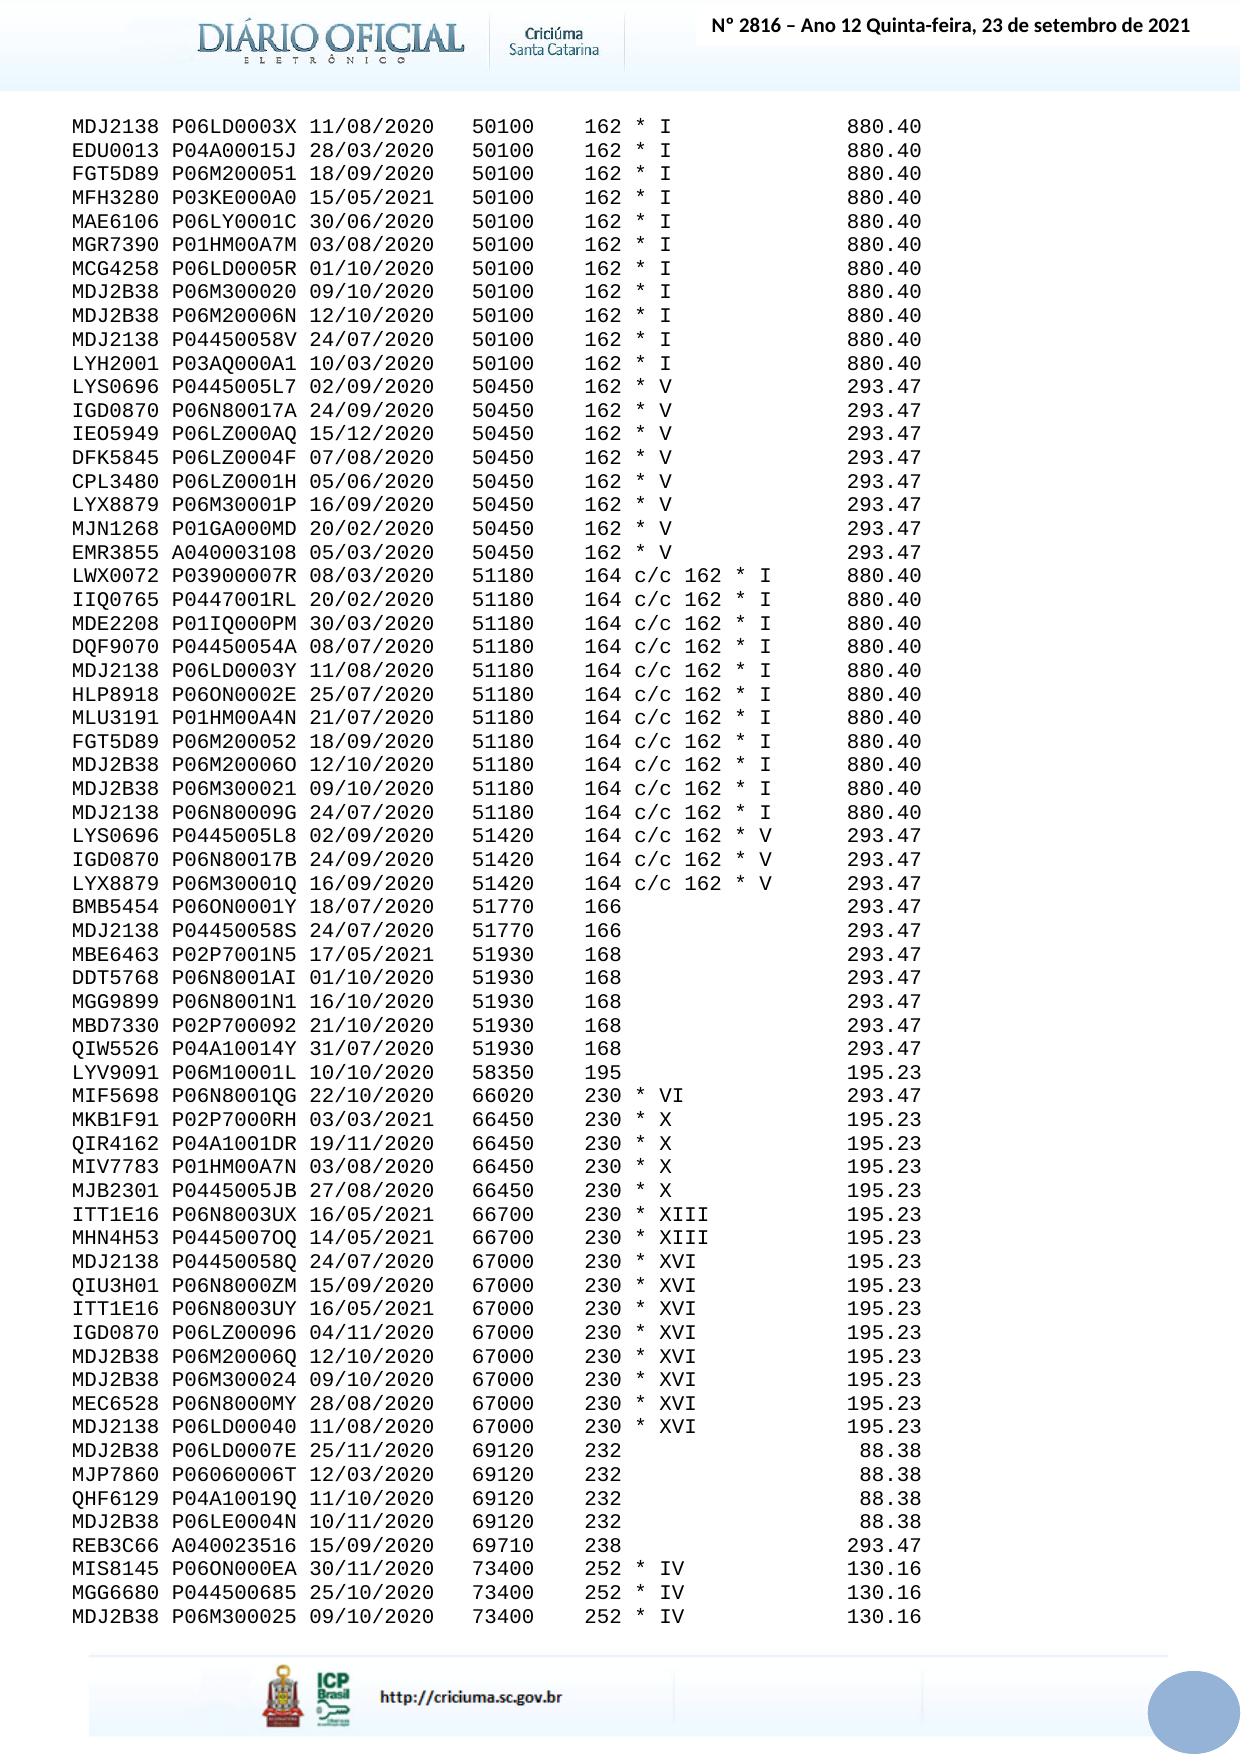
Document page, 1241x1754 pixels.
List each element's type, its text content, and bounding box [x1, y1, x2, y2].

text MKB1F91 P02P7000RH 03/03/2021 66450 230 * X 195.23 [59, 1109, 1167, 1133]
text DQF9070 P04450054A 08/07/2020 51180 164 c/c 162 * I 880.40 [59, 636, 1167, 660]
text IGD0870 P06LZ00096 04/11/2020 67000 230 * XVI 195.23 [59, 1322, 1167, 1346]
text MFH3280 P03KE000A0 15/05/2021 50100 162 * I 880.40 [59, 187, 1167, 211]
text MCG4258 P06LD0005R 01/10/2020 50100 162 * I 880.40 [59, 258, 1167, 282]
text BMB5454 P06ON0001Y 18/07/2020 51770 166 293.47 [59, 896, 1167, 920]
text MDJ2138 P04450058Q 24/07/2020 67000 230 * XVI 195.23 [59, 1251, 1167, 1275]
text LYS0696 P0445005L8 02/09/2020 51420 164 c/c 162 * V 293.47 [59, 825, 1167, 849]
text MDJ2B38 P06M20006Q 12/10/2020 67000 230 * XVI 195.23 [59, 1346, 1167, 1369]
text QIR4162 P04A1001DR 19/11/2020 66450 230 * X 195.23 [59, 1133, 1167, 1156]
text MDJ2B38 P06M300020 09/10/2020 50100 162 * I 880.40 [59, 282, 1167, 305]
text MHN4H53 P0445007OQ 14/05/2021 66700 230 * XIII 195.23 [59, 1227, 1167, 1251]
text MDJ2B38 P06M300021 09/10/2020 51180 164 c/c 162 * I 880.40 [59, 778, 1167, 802]
text MGR7390 P01HM00A7M 03/08/2020 50100 162 * I 880.40 [59, 234, 1167, 258]
text REB3C66 A040023516 15/09/2020 69710 238 293.47 [59, 1535, 1167, 1558]
text MDJ2B38 P06LD0007E 25/11/2020 69120 232 88.38 [59, 1440, 1167, 1464]
text MDJ2B38 P06M20006N 12/10/2020 50100 162 * I 880.40 [59, 305, 1167, 329]
text MDJ2138 P06LD0003Y 11/08/2020 51180 164 c/c 162 * I 880.40 [59, 660, 1167, 683]
text LYX8879 P06M30001Q 16/09/2020 51420 164 c/c 162 * V 293.47 [59, 873, 1167, 896]
text MDJ2138 P04450058S 24/07/2020 51770 166 293.47 [59, 920, 1167, 944]
text IIQ0765 P0447001RL 20/02/2020 51180 164 c/c 162 * I 880.40 [59, 589, 1167, 613]
text EDU0013 P04A00015J 28/03/2020 50100 162 * I 880.40 [59, 140, 1167, 163]
text FGT5D89 P06M200051 18/09/2020 50100 162 * I 880.40 [59, 163, 1167, 187]
text MGG6680 P044500685 25/10/2020 73400 252 * IV 130.16 [59, 1582, 1167, 1606]
text MLU3191 P01HM00A4N 21/07/2020 51180 164 c/c 162 * I 880.40 [59, 707, 1167, 731]
text MDJ2B38 P06M20006O 12/10/2020 51180 164 c/c 162 * I 880.40 [59, 754, 1167, 778]
text DFK5845 P06LZ0004F 07/08/2020 50450 162 * V 293.47 [59, 447, 1167, 471]
text MDJ2B38 P06M300025 09/10/2020 73400 252 * IV 130.16 [59, 1606, 1167, 1629]
text HLP8918 P06ON0002E 25/07/2020 51180 164 c/c 162 * I 880.40 [59, 683, 1167, 707]
text MDJ2B38 P06LE0004N 10/11/2020 69120 232 88.38 [59, 1511, 1167, 1535]
text FGT5D89 P06M200052 18/09/2020 51180 164 c/c 162 * I 880.40 [59, 731, 1167, 754]
text MJB2301 P0445005JB 27/08/2020 66450 230 * X 195.23 [59, 1180, 1167, 1204]
text LYV9091 P06M10001L 10/10/2020 58350 195 195.23 [59, 1062, 1167, 1086]
text ITT1E16 P06N8003UX 16/05/2021 66700 230 * XIII 195.23 [59, 1204, 1167, 1227]
text MGG9899 P06N8001N1 16/10/2020 51930 168 293.47 [59, 991, 1167, 1014]
text MBE6463 P02P7001N5 17/05/2021 51930 168 293.47 [59, 944, 1167, 967]
text MIV7783 P01HM00A7N 03/08/2020 66450 230 * X 195.23 [59, 1156, 1167, 1180]
text MJP7860 P06060006T 12/03/2020 69120 232 88.38 [59, 1464, 1167, 1487]
text IEO5949 P06LZ000AQ 15/12/2020 50450 162 * V 293.47 [59, 423, 1167, 447]
text QIU3H01 P06N8000ZM 15/09/2020 67000 230 * XVI 195.23 [59, 1275, 1167, 1298]
text MAE6106 P06LY0001C 30/06/2020 50100 162 * I 880.40 [59, 211, 1167, 234]
text IGD0870 P06N80017A 24/09/2020 50450 162 * V 293.47 [59, 400, 1167, 423]
text ITT1E16 P06N8003UY 16/05/2021 67000 230 * XVI 195.23 [59, 1298, 1167, 1322]
text LYS0696 P0445005L7 02/09/2020 50450 162 * V 293.47 [59, 376, 1167, 400]
text MBD7330 P02P700092 21/10/2020 51930 168 293.47 [59, 1014, 1167, 1038]
text DDT5768 P06N8001AI 01/10/2020 51930 168 293.47 [59, 967, 1167, 991]
text LYH2001 P03AQ000A1 10/03/2020 50100 162 * I 880.40 [59, 352, 1167, 376]
text CPL3480 P06LZ0001H 05/06/2020 50450 162 * V 293.47 [59, 471, 1167, 494]
text MJN1268 P01GA000MD 20/02/2020 50450 162 * V 293.47 [59, 518, 1167, 542]
text MIS8145 P06ON000EA 30/11/2020 73400 252 * IV 130.16 [59, 1558, 1167, 1582]
text MDJ2B38 P06M300024 09/10/2020 67000 230 * XVI 195.23 [59, 1369, 1167, 1393]
text LWX0072 P03900007R 08/03/2020 51180 164 c/c 162 * I 880.40 [59, 565, 1167, 589]
text MDJ2138 P06N80009G 24/07/2020 51180 164 c/c 162 * I 880.40 [59, 802, 1167, 825]
text MDE2208 P01IQ000PM 30/03/2020 51180 164 c/c 162 * I 880.40 [59, 613, 1167, 636]
text MEC6528 P06N8000MY 28/08/2020 67000 230 * XVI 195.23 [59, 1393, 1167, 1417]
text MDJ2138 P06LD00040 11/08/2020 67000 230 * XVI 195.23 [59, 1417, 1167, 1440]
text QIW5526 P04A10014Y 31/07/2020 51930 168 293.47 [59, 1038, 1167, 1062]
text MDJ2138 P06LD0003X 11/08/2020 50100 162 * I 880.40 [59, 116, 1167, 140]
text MDJ2138 P04450058V 24/07/2020 50100 162 * I 880.40 [59, 329, 1167, 352]
text MIF5698 P06N8001QG 22/10/2020 66020 230 * VI 293.47 [59, 1086, 1167, 1109]
text LYX8879 P06M30001P 16/09/2020 50450 162 * V 293.47 [59, 494, 1167, 518]
text IGD0870 P06N80017B 24/09/2020 51420 164 c/c 162 * V 293.47 [59, 849, 1167, 873]
text EMR3855 A040003108 05/03/2020 50450 162 * V 293.47 [59, 542, 1167, 565]
text QHF6129 P04A10019Q 11/10/2020 69120 232 88.38 [59, 1487, 1167, 1511]
